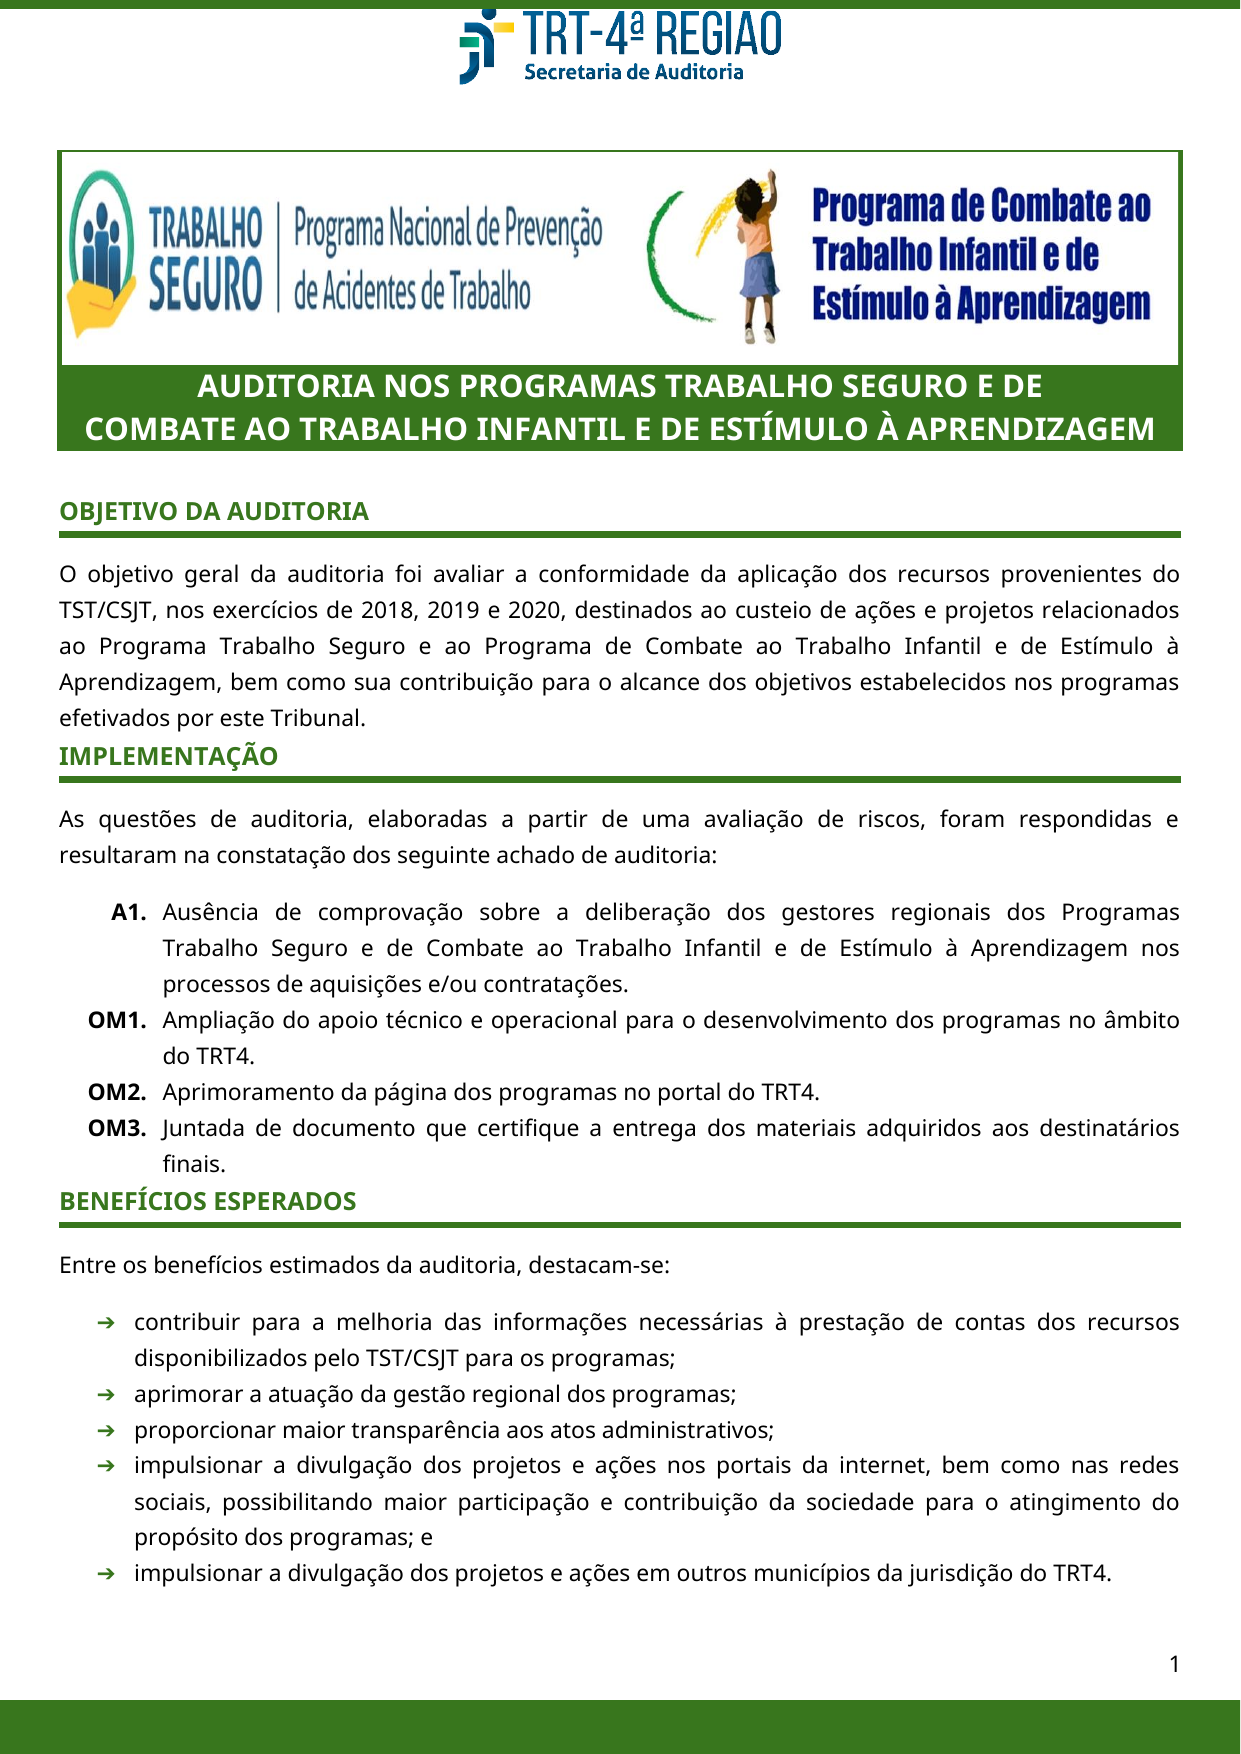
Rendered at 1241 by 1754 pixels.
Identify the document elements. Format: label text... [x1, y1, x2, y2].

list proporcionar maior transparência aos atos administrativos; [96, 1413, 1181, 1445]
list contribuir para a melhoria das informações necessárias à prestação de contas dos recursos disponibilizados pelo TST/CSJT para os programas; [96, 1306, 1181, 1373]
text O objetivo geral da auditoria foi avaliar a conformidade da aplicação dos recursos provenientes do TST/CSJT, nos exercícios de 2018, 2019 e 2020, destinados ao custeio de ações e projetos relacionados ao Programa Trabalho Seguro e ao Programa de Combate ao Trabalho Infantil e de Estímulo à Aprendizagem, bem como sua contribuição para o alcance dos objetivos estabelecidos nos programas efetivados por este Tribunal. [59, 558, 1181, 733]
list aprimorar a atuação da gestão regional dos programas; [96, 1378, 1181, 1409]
list Juntada de documento que certifique a entrega dos materiais adquiridos aos destinatários finais. [147, 1112, 1181, 1179]
list impulsionar a divulgação dos projetos e ações nos portais da internet, bem como nas redes sociais, possibilitando maior participação e contribuição da sociedade para o atingimento do propósito dos programas; e [96, 1449, 1181, 1553]
text Entre os benefícios estimados da auditoria, destacam-se: [59, 1249, 1181, 1280]
list Ampliação do apoio técnico e operacional para o desenvolvimento dos programas no âmbito do TRT4. [147, 1004, 1181, 1071]
text As questões de auditoria, elaboradas a partir de uma avaliação de riscos, foram respondidas e resultaram na constatação dos seguinte achado de auditoria: [59, 803, 1181, 871]
subtitle OBJETIVO DA AUDITORIA [59, 493, 1181, 531]
title AUDITORIA NOS PROGRAMAS TRABALHO SEGURO E DE COMBATE AO TRABALHO INFANTIL E DE ESTÍMULO À APRENDIZAGEM [57, 364, 1183, 451]
picture [417, 9, 823, 89]
picture [62, 152, 1179, 365]
subtitle BENEFÍCIOS ESPERADOS [59, 1184, 1181, 1222]
list Aprimoramento da página dos programas no portal do TRT4. [147, 1076, 1181, 1107]
list Ausência de comprovação sobre a deliberação dos gestores regionais dos Programas Trabalho Seguro e de Combate ao Trabalho Infantil e de Estímulo à Aprendizagem nos processos de aquisições e/ou contratações. [147, 896, 1181, 999]
list impulsionar a divulgação dos projetos e ações em outros municípios da jurisdição do TRT4. [96, 1557, 1181, 1588]
subtitle IMPLEMENTAÇÃO [59, 738, 1181, 776]
